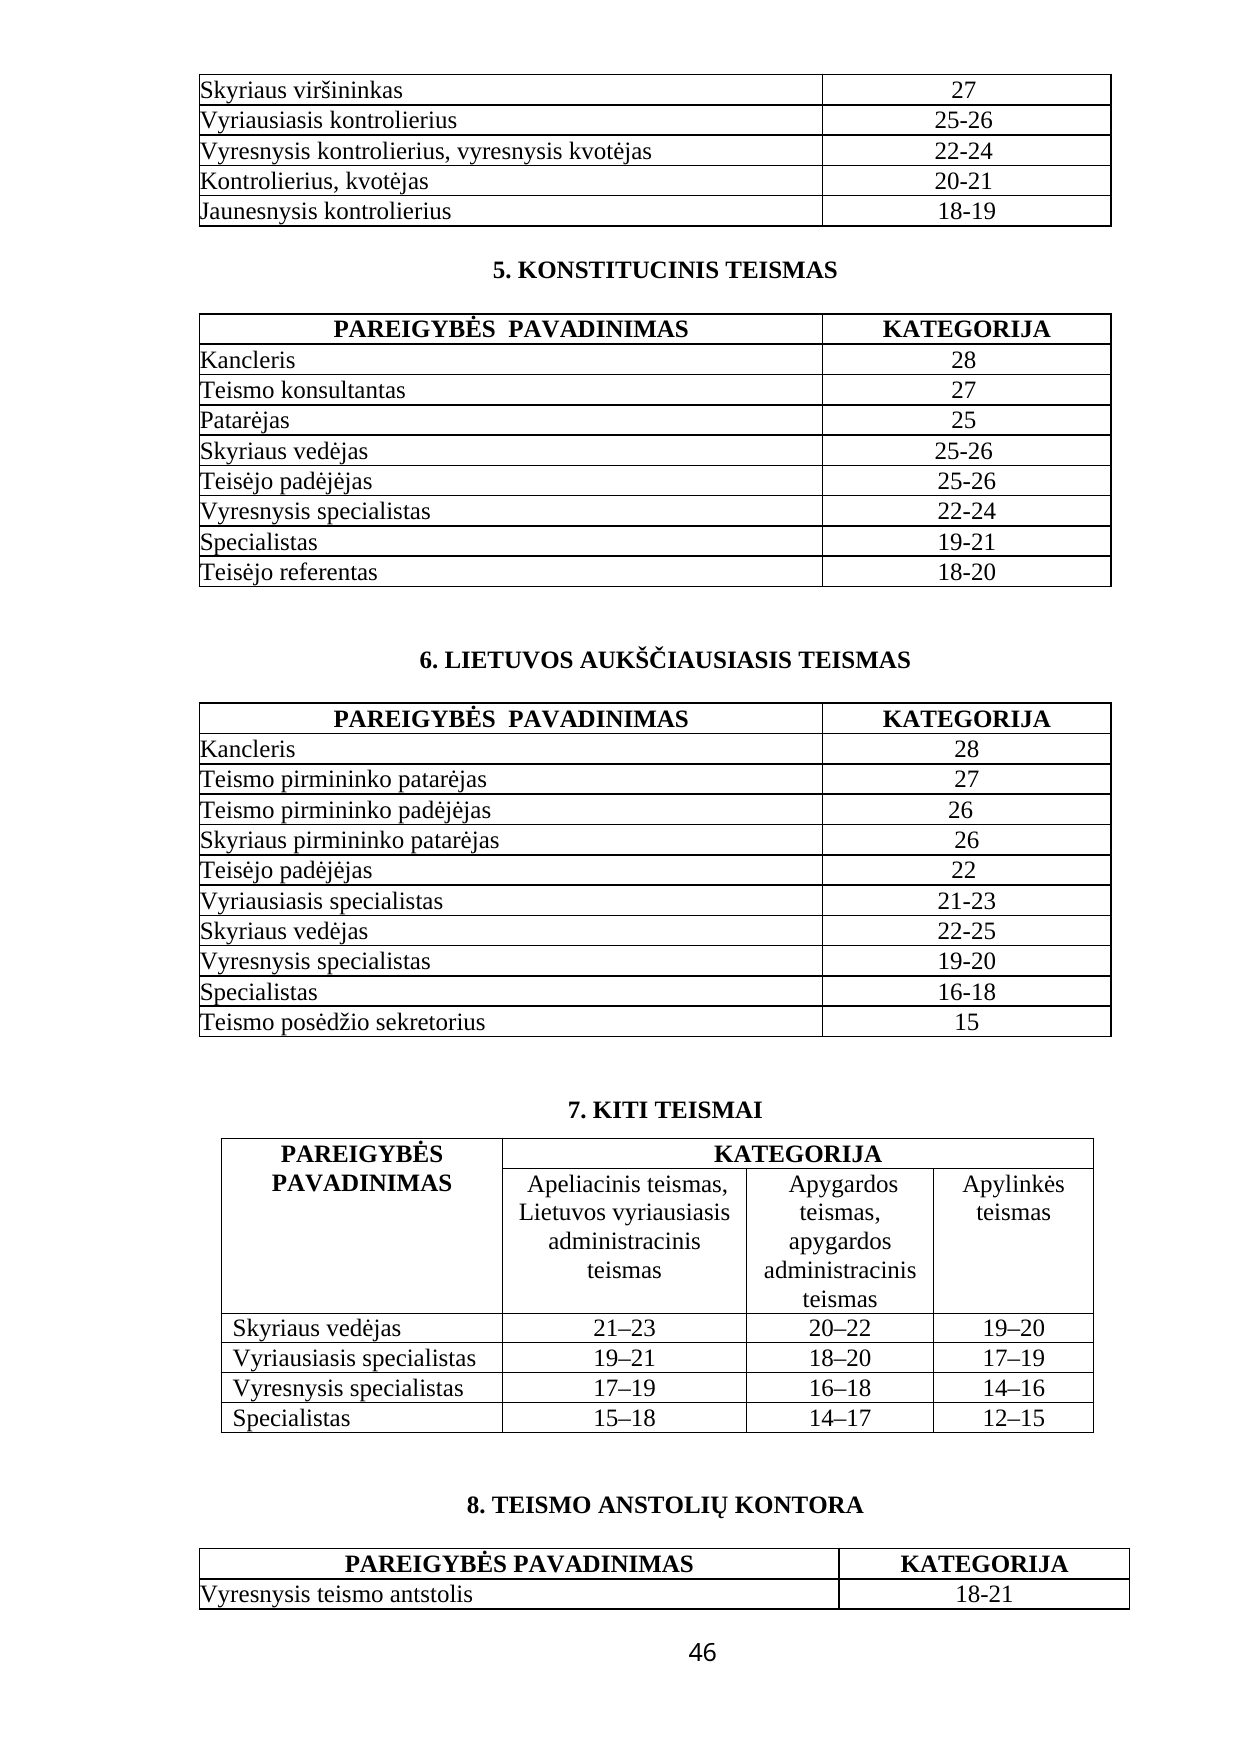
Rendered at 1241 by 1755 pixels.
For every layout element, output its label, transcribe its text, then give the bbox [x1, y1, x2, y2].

table_cell 18–20 [747, 1343, 933, 1372]
table_header PareigybėS PAVADINIMAS [200, 315, 822, 343]
table_cell Teisėjo padėjėjas [200, 856, 822, 884]
table_cell 18-21 [840, 1580, 1129, 1608]
table_cell 15–18 [503, 1403, 746, 1432]
table_cell 28 [823, 345, 1110, 373]
table_cell 25-26 [823, 106, 1110, 134]
table_cell 14–16 [934, 1373, 1093, 1402]
table_header PAREIGYBĖS PAVADINIMAS [222, 1139, 502, 1312]
table_cell 14–17 [747, 1403, 933, 1432]
table_cell Vyriausiasis specialistas [222, 1343, 502, 1372]
table_cell 21-23 [823, 886, 1110, 914]
table_cell Apeliacinis teismas, Lietuvos vyriausiasis administracinis teismas [503, 1169, 746, 1312]
table_cell 22-25 [823, 916, 1110, 945]
table_cell Skyriaus viršininkas [200, 75, 822, 104]
table_cell 28 [823, 734, 1110, 763]
table_cell 18-20 [823, 557, 1110, 586]
table_cell Kancleris [200, 345, 822, 373]
table_cell Apylinkės teismas [934, 1169, 1093, 1312]
table_cell Teisėjo padėjėjas [200, 466, 822, 495]
table_header PareigybėS PAVADINIMAS [200, 704, 822, 733]
table_cell Kontrolierius, kvotėjas [200, 166, 822, 195]
table_cell 20-21 [823, 166, 1110, 195]
table_cell 17–19 [934, 1343, 1093, 1372]
table_cell 22-24 [823, 136, 1110, 164]
table_cell Skyriaus vedėjas [200, 436, 822, 464]
table_cell 19-20 [823, 946, 1110, 975]
table_cell Vyriausiasis specialistas [200, 886, 822, 914]
table_cell Jaunesnysis kontrolierius [200, 196, 822, 225]
table_header Kategorija [823, 315, 1110, 343]
table_cell 20–22 [747, 1314, 933, 1342]
table_cell Specialistas [200, 527, 822, 555]
table_cell 26 [823, 795, 1110, 823]
table_cell Skyriaus vedėjas [222, 1314, 502, 1342]
table_cell 16-18 [823, 977, 1110, 1005]
table_cell 19-21 [823, 527, 1110, 555]
table_cell Vyriausiasis kontrolierius [200, 106, 822, 134]
table_cell Teismo pirmininko patarėjas [200, 765, 822, 793]
table_cell 18-19 [823, 196, 1110, 225]
text 7. KITi TEISMai [210, 1095, 1120, 1123]
table_cell Teisėjo referentas [200, 557, 822, 586]
table_cell Teismo posėdžio sekretorius [200, 1007, 822, 1036]
table_cell 26 [823, 825, 1110, 854]
table_cell 19–20 [934, 1314, 1093, 1342]
table_cell 25-26 [823, 436, 1110, 464]
table_cell Teismo pirmininko padėjėjas [200, 795, 822, 823]
table_cell Skyriaus vedėjas [200, 916, 822, 945]
table_cell 15 [823, 1007, 1110, 1036]
table_cell Skyriaus pirmininko patarėjas [200, 825, 822, 854]
table_cell 25 [823, 406, 1110, 434]
table_cell Patarėjas [200, 406, 822, 434]
table_cell 17–19 [503, 1373, 746, 1402]
table_header Kategorija [840, 1549, 1129, 1578]
table_cell 27 [823, 765, 1110, 793]
table_header KATEGORIJA [503, 1139, 1093, 1168]
table_cell 27 [823, 75, 1110, 104]
text 8. TEISMO ANSTOLIŲ KONTORA [210, 1490, 1120, 1519]
table_cell Teismo konsultantas [200, 375, 822, 404]
table_header PareigybėS PAVADINIMAS [200, 1549, 838, 1578]
table_cell 27 [823, 375, 1110, 404]
table_cell 25-26 [823, 466, 1110, 495]
table_cell Vyresnysis specialistas [200, 946, 822, 975]
table_cell 22-24 [823, 496, 1110, 525]
table_cell 21–23 [503, 1314, 746, 1342]
text 6. LIETUVOS AUKŠČIAUSIASIS TEISMAS [210, 645, 1120, 673]
table_cell Kancleris [200, 734, 822, 763]
table_cell Apygardos teismas, apygardos administracinis teismas [747, 1169, 933, 1312]
table_cell 22 [823, 856, 1110, 884]
table_cell Vyresnysis specialistas [200, 496, 822, 525]
table_cell Vyresnysis kontrolierius, vyresnysis kvotėjas [200, 136, 822, 164]
table_cell Vyresnysis specialistas [222, 1373, 502, 1402]
table_cell Specialistas [222, 1403, 502, 1432]
table_header Kategorija [823, 704, 1110, 733]
table_cell 12–15 [934, 1403, 1093, 1432]
table_cell Vyresnysis teismo antstolis [200, 1580, 838, 1608]
table_cell 16–18 [747, 1373, 933, 1402]
table_cell 19–21 [503, 1343, 746, 1372]
table_cell Specialistas [200, 977, 822, 1005]
text 5. KONSTITUCINIS TEISMAS [210, 255, 1120, 284]
